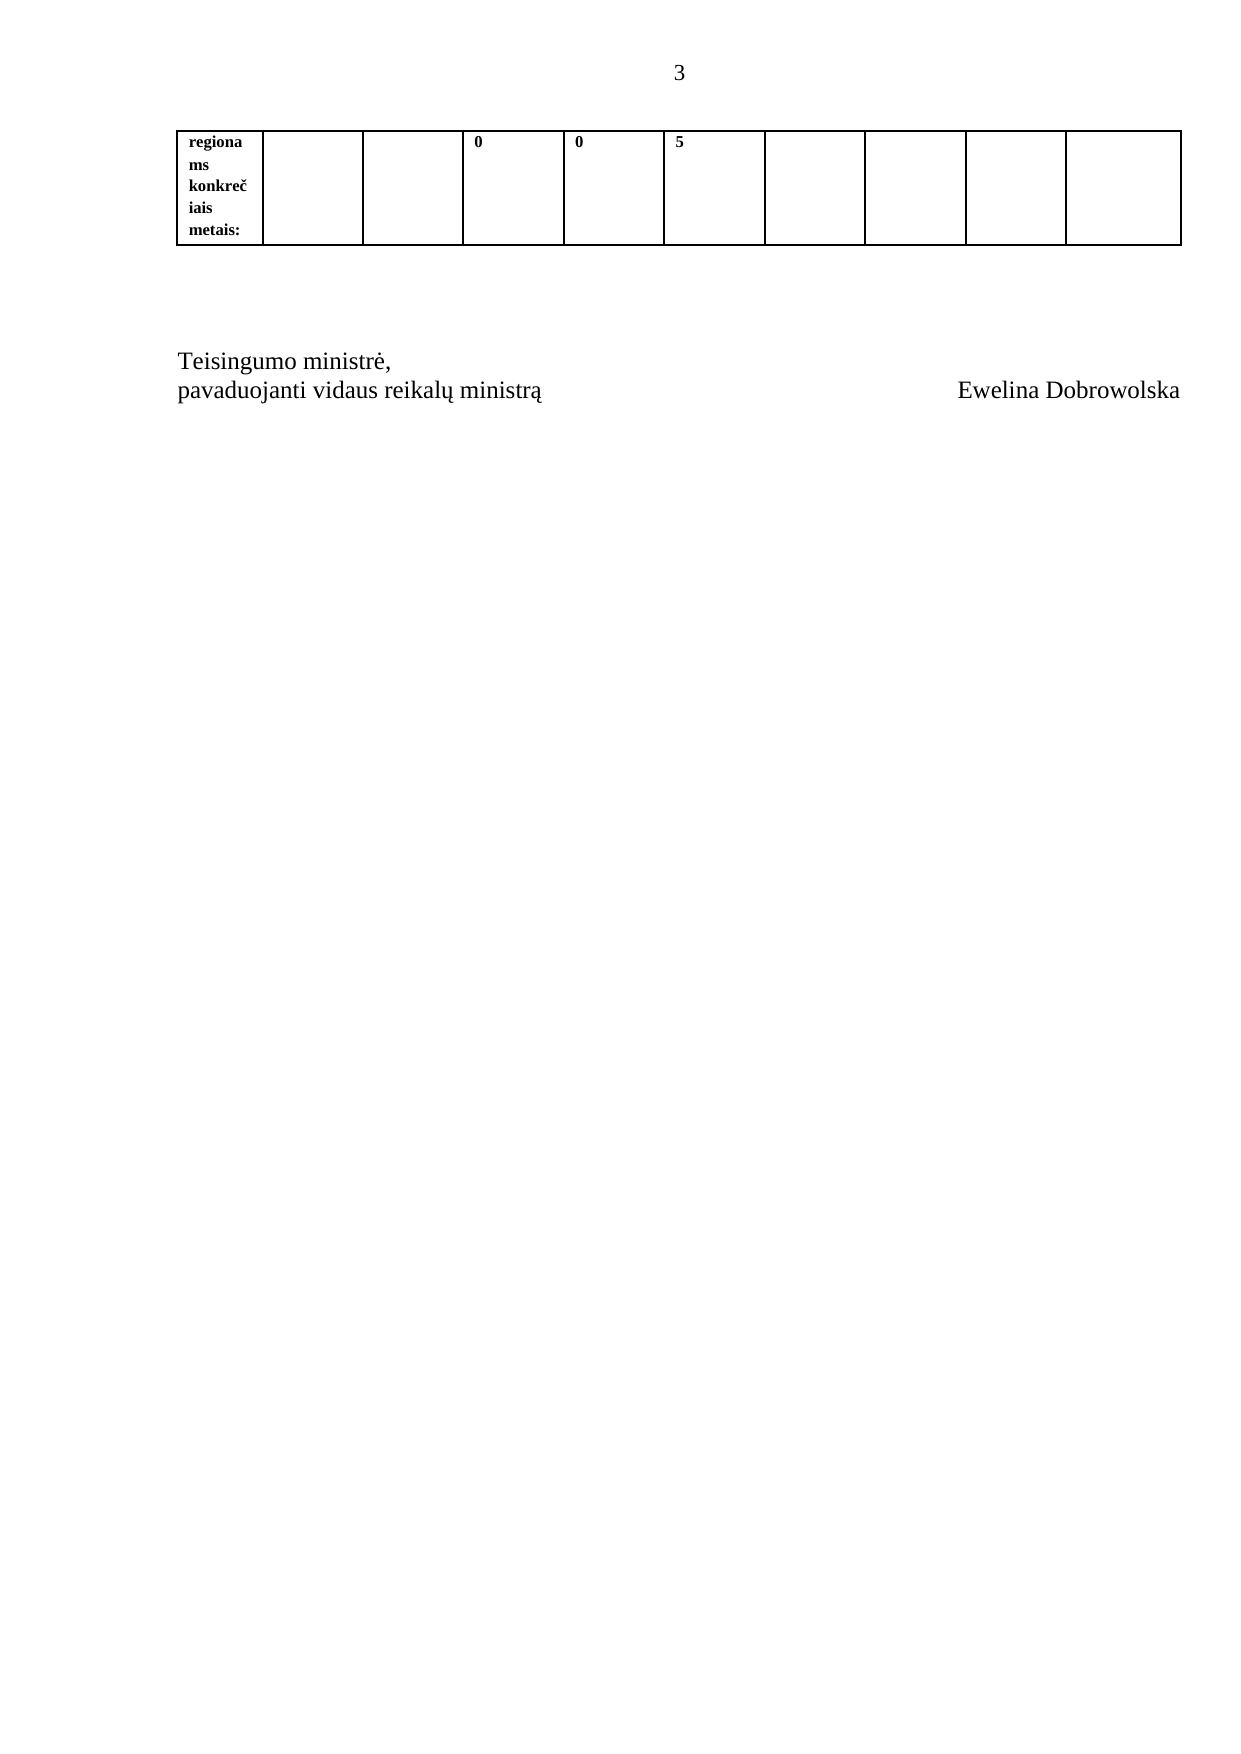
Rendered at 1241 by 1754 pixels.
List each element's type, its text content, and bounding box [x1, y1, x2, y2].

table_cell 0 [464, 132, 563, 244]
table_cell [264, 132, 362, 244]
table_cell 0 [565, 132, 663, 244]
table_cell regionams konkrečiais metais: [178, 132, 262, 244]
table_cell [967, 132, 1065, 244]
table_cell [866, 132, 965, 244]
table_cell [1067, 132, 1180, 244]
table_cell 5 [665, 132, 764, 244]
text Teisingumo ministrė, [177, 346, 1181, 375]
text pavaduojanti vidaus reikalų ministrą Ewelina Dobrowolska [177, 375, 1181, 404]
table_cell [766, 132, 864, 244]
table_cell [364, 132, 462, 244]
